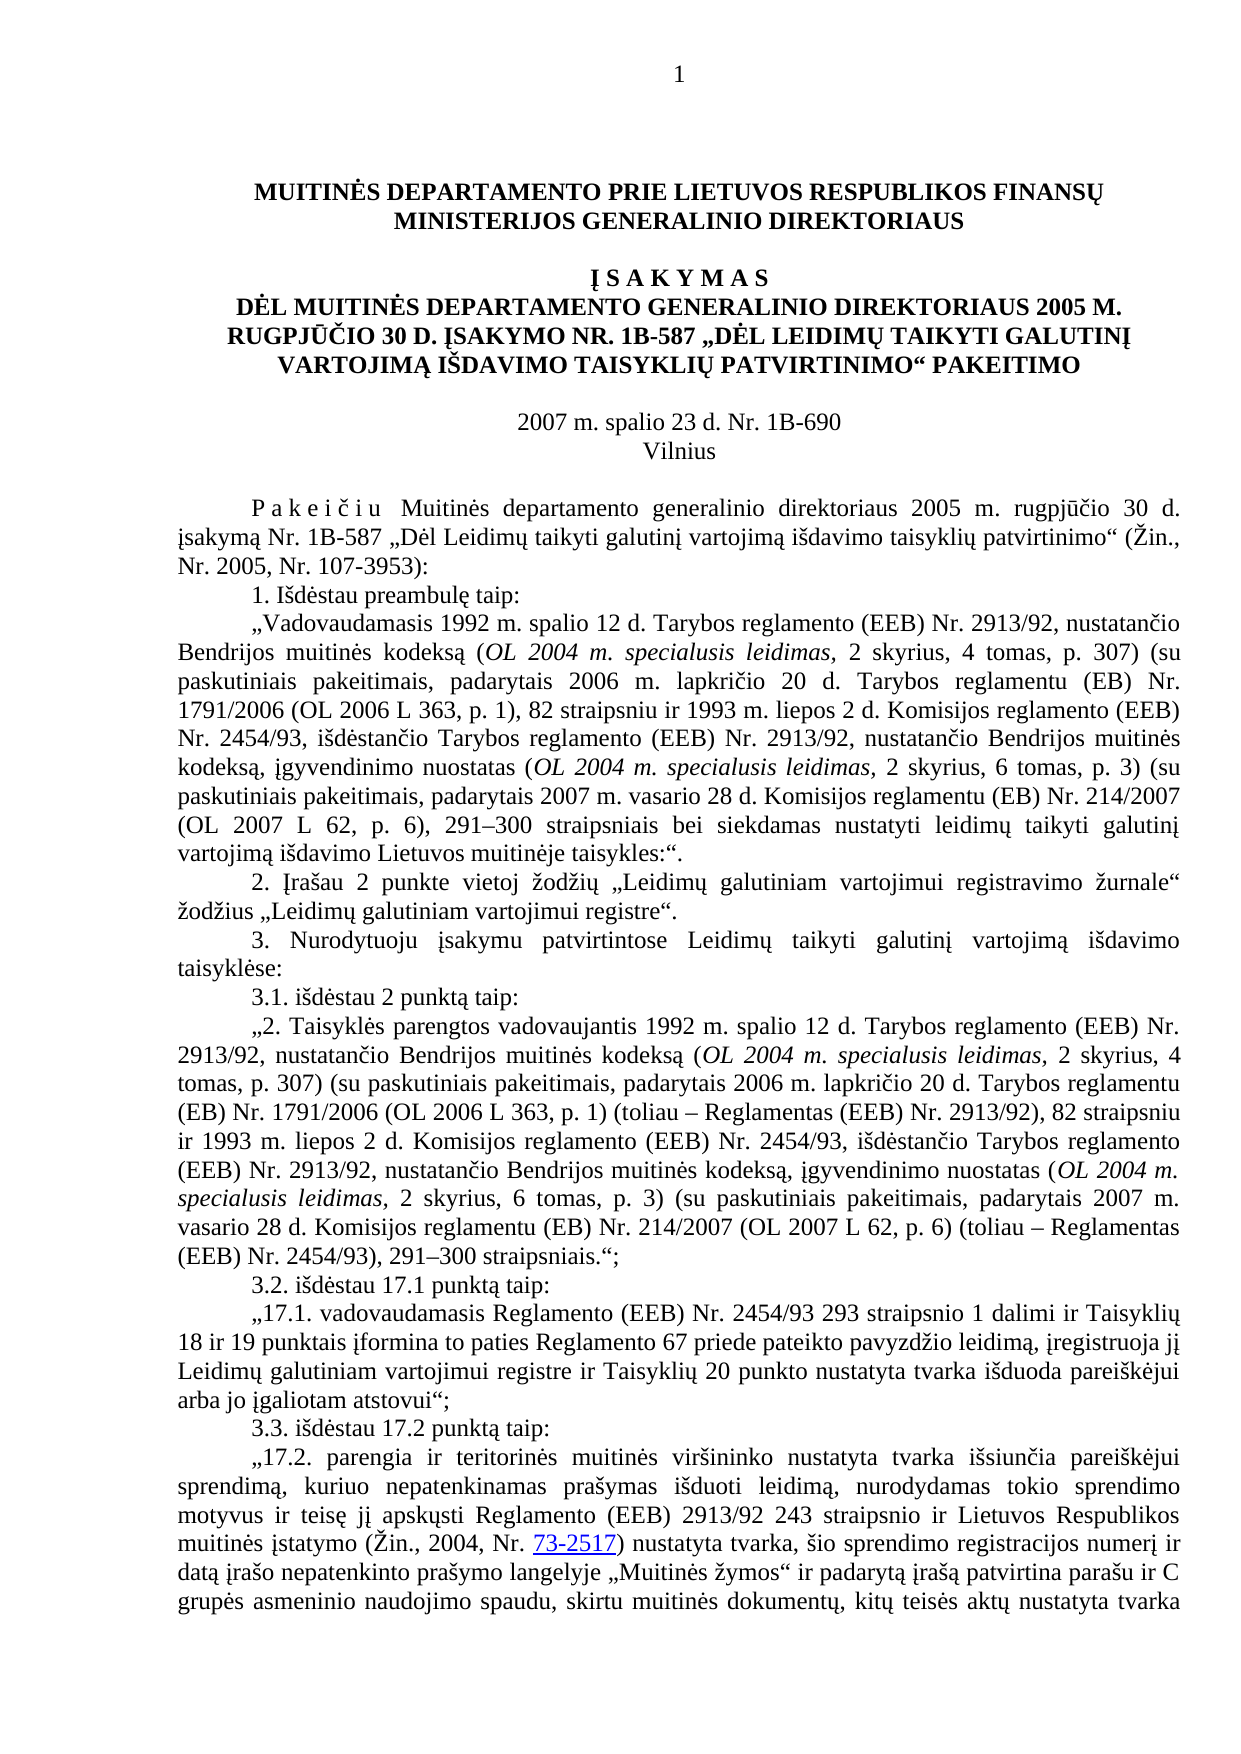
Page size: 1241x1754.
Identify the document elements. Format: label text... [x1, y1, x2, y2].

text „Vadovaudamasis 1992 m. spalio 12 d. Tarybos reglamento (EEB) Nr. 2913/92, nustatančio Bendrijos muitinės kodeksą (OL 2004 m. specialusis leidimas, 2 skyrius, 4 tomas, p. 307) (su paskutiniais pakeitimais, padarytais 2006 m. lapkričio 20 d. Tarybos reglamentu (EB) Nr. 1791/2006 (OL 2006 L 363, p. 1), 82 straipsniu ir 1993 m. liepos 2 d. Komisijos reglamento (EEB) Nr. 2454/93, išdėstančio Tarybos reglamento (EEB) Nr. 2913/92, nustatančio Bendrijos muitinės kodeksą, įgyvendinimo nuostatas (OL 2004 m. specialusis leidimas, 2 skyrius, 6 tomas, p. 3) (su paskutiniais pakeitimais, padarytais 2007 m. vasario 28 d. Komisijos reglamentu (EB) Nr. 214/2007 (OL 2007 L 62, p. 6), 291–300 straipsniais bei siekdamas nustatyti leidimų taikyti galutinį vartojimą išdavimo Lietuvos muitinėje taisykles:“. [177, 608, 1181, 867]
text Vilnius [177, 436, 1181, 465]
text 3.3. išdėstau 17.2 punktą taip: [177, 1413, 1181, 1442]
text 1. Išdėstau preambulę taip: [177, 580, 1181, 608]
text „17.1. vadovaudamasis Reglamento (EEB) Nr. 2454/93 293 straipsnio 1 dalimi ir Taisyklių 18 ir 19 punktais įformina to paties Reglamento 67 priede pateikto pavyzdžio leidimą, įregistruoja jį Leidimų galutiniam vartojimui registre ir Taisyklių 20 punkto nustatyta tvarka išduoda pareiškėjui arba jo įgaliotam atstovui“; [177, 1298, 1181, 1413]
text 2. Įrašau 2 punkte vietoj žodžių „Leidimų galutiniam vartojimui registravimo žurnale“ žodžius „Leidimų galutiniam vartojimui registre“. [177, 867, 1181, 925]
text 3.1. išdėstau 2 punktą taip: [177, 982, 1181, 1011]
text DĖL MUITINĖS DEPARTAMENTO GENERALINIO DIREKTORIAUS 2005 M. RUGPJŪČIO 30 D. ĮSAKYMO NR. 1B-587 „DĖL LEIDIMŲ TAIKYTI GALUTINĮ VARTOJIMĄ IŠDAVIMO TAISYKLIŲ PATVIRTINIMO“ PAKEITIMO [177, 292, 1181, 378]
text MUITINĖS DEPARTAMENTO PRIE LIETUVOS RESPUBLIKOS FINANSŲ MINISTERIJOS GENERALINIO DIREKTORIAUS [177, 177, 1181, 235]
text Pakeičiu Muitinės departamento generalinio direktoriaus 2005 m. rugpjūčio 30 d. įsakymą Nr. 1B-587 „Dėl Leidimų taikyti galutinį vartojimą išdavimo taisyklių patvirtinimo“ (Žin., Nr. 2005, Nr. 107-3953): [177, 493, 1181, 580]
text 3. Nurodytuoju įsakymu patvirtintose Leidimų taikyti galutinį vartojimą išdavimo taisyklėse: [177, 925, 1181, 982]
text Į S A K Y M A S [177, 263, 1181, 292]
text „17.2. parengia ir teritorinės muitinės viršininko nustatyta tvarka išsiunčia pareiškėjui sprendimą, kuriuo nepatenkinamas prašymas išduoti leidimą, nurodydamas tokio sprendimo motyvus ir teisę jį apskųsti Reglamento (EEB) 2913/92 243 straipsnio ir Lietuvos Respublikos muitinės įstatymo (Žin., 2004, Nr. 73-2517) nustatyta tvarka, šio sprendimo registracijos numerį ir datą įrašo nepatenkinto prašymo langelyje „Muitinės žymos“ ir padarytą įrašą patvirtina parašu ir C grupės asmeninio naudojimo spaudu, skirtu muitinės dokumentų, kitų teisės aktų nustatyta tvarka [177, 1442, 1181, 1615]
text „2. Taisyklės parengtos vadovaujantis 1992 m. spalio 12 d. Tarybos reglamento (EEB) Nr. 2913/92, nustatančio Bendrijos muitinės kodeksą (OL 2004 m. specialusis leidimas, 2 skyrius, 4 tomas, p. 307) (su paskutiniais pakeitimais, padarytais 2006 m. lapkričio 20 d. Tarybos reglamentu (EB) Nr. 1791/2006 (OL 2006 L 363, p. 1) (toliau – Reglamentas (EEB) Nr. 2913/92), 82 straipsniu ir 1993 m. liepos 2 d. Komisijos reglamento (EEB) Nr. 2454/93, išdėstančio Tarybos reglamento (EEB) Nr. 2913/92, nustatančio Bendrijos muitinės kodeksą, įgyvendinimo nuostatas (OL 2004 m. specialusis leidimas, 2 skyrius, 6 tomas, p. 3) (su paskutiniais pakeitimais, padarytais 2007 m. vasario 28 d. Komisijos reglamentu (EB) Nr. 214/2007 (OL 2007 L 62, p. 6) (toliau – Reglamentas (EEB) Nr. 2454/93), 291–300 straipsniais.“; [177, 1011, 1181, 1270]
text 3.2. išdėstau 17.1 punktą taip: [177, 1270, 1181, 1298]
text 2007 m. spalio 23 d. Nr. 1B-690 [177, 407, 1181, 436]
